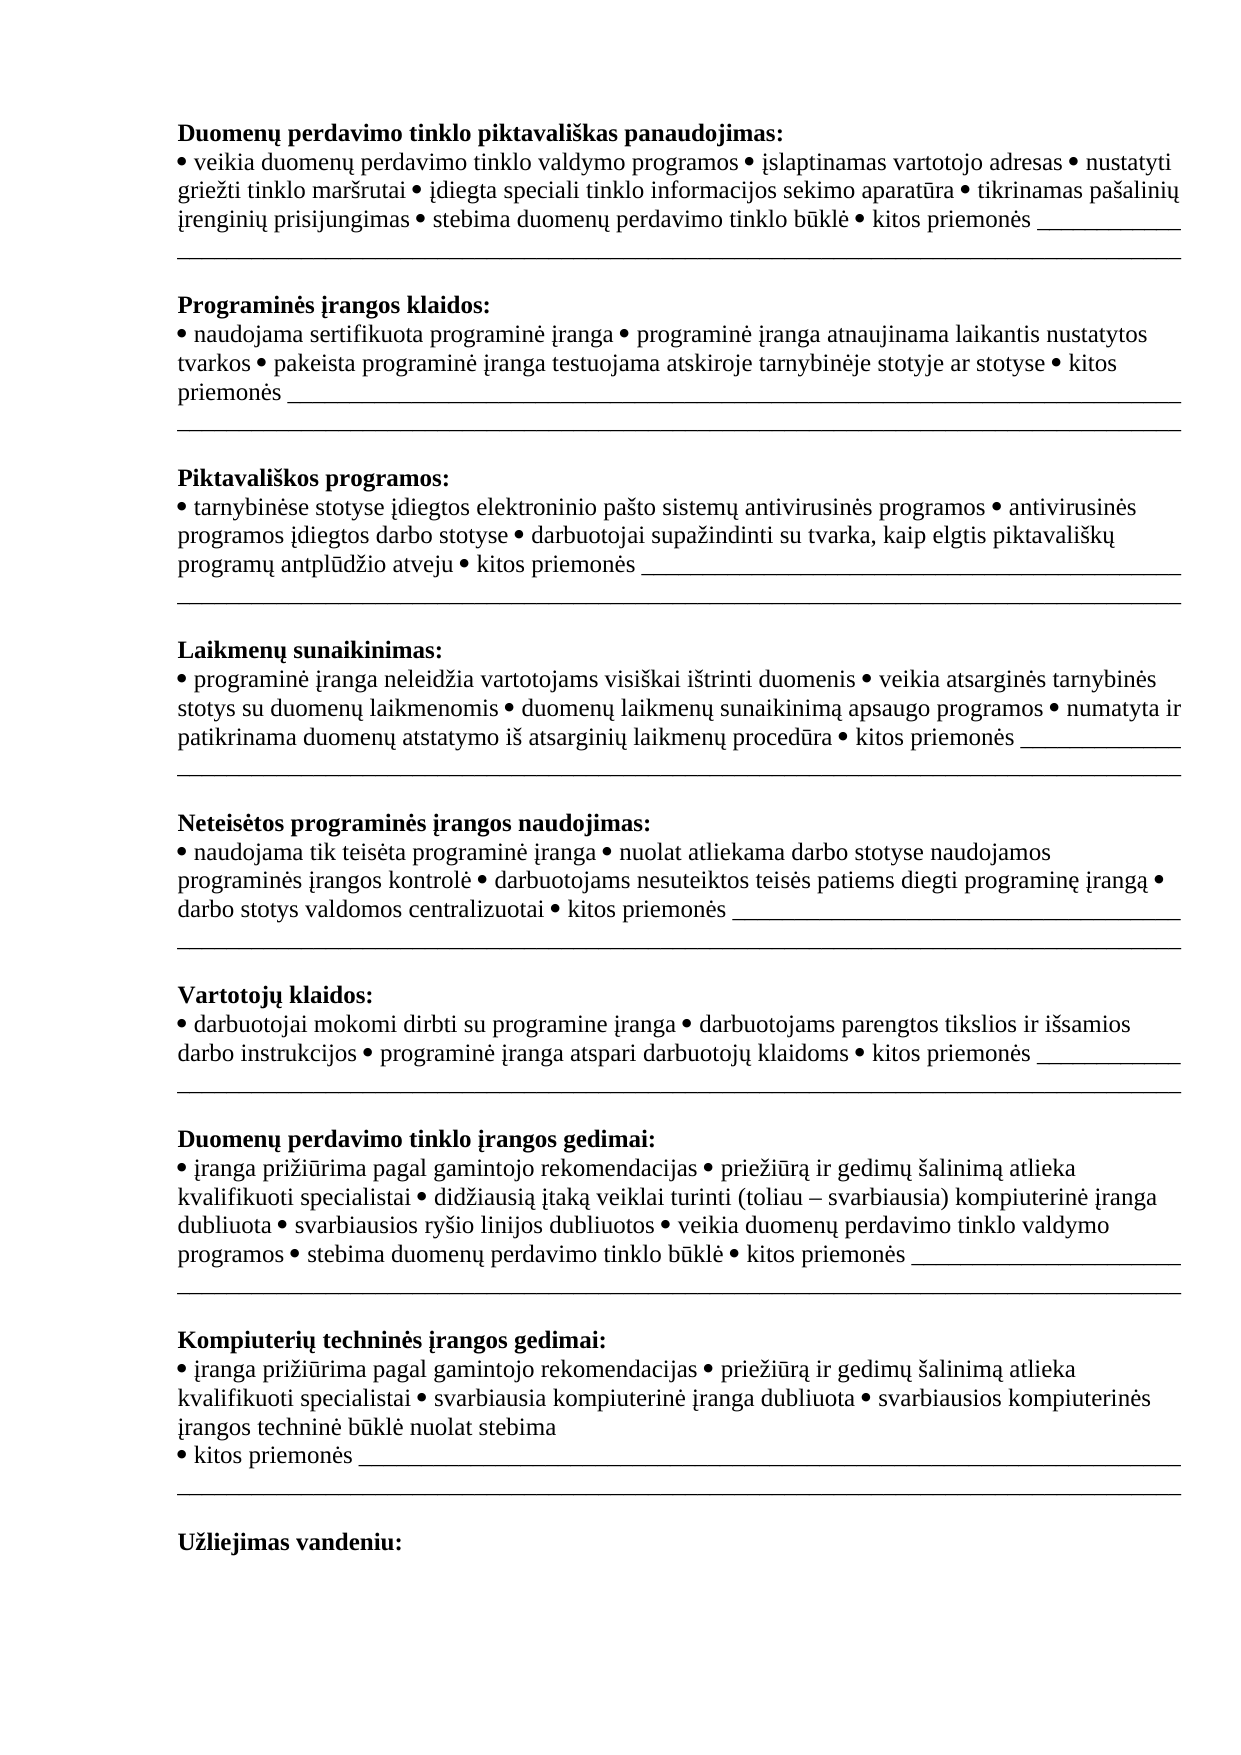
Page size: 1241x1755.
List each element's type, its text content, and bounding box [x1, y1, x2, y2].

text  darbuotojai mokomi dirbti su programine įranga  darbuotojams parengtos tikslios ir išsamios darbo instrukcijos  programinė įranga atspari darbuotojų klaidoms  kitos priemonės [177, 1009, 1181, 1067]
text  veikia duomenų perdavimo tinklo valdymo programos  įslaptinamas vartotojo adresas  nustatyti griežti tinklo maršrutai  įdiegta speciali tinklo informacijos sekimo aparatūra  tikrinamas pašalinių įrenginių prisijungimas  stebima duomenų perdavimo tinklo būklė  kitos priemonės [177, 147, 1181, 233]
text Kompiuterių techninės įrangos gedimai: [177, 1326, 1181, 1354]
text Piktavališkos programos: [177, 463, 1181, 492]
text Užliejimas vandeniu: [177, 1527, 1181, 1556]
text Vartotojų klaidos: [177, 981, 1181, 1009]
text  naudojama sertifikuota programinė įranga  programinė įranga atnaujinama laikantis nustatytos tvarkos  pakeista programinė įranga testuojama atskiroje tarnybinėje stotyje ar stotyse  kitos priemonės [177, 319, 1181, 406]
text Neteisėtos programinės įrangos naudojimas: [177, 808, 1181, 837]
text  programinė įranga neleidžia vartotojams visiškai ištrinti duomenis  veikia atsarginės tarnybinės stotys su duomenų laikmenomis  duomenų laikmenų sunaikinimą apsaugo programos  numatyta ir patikrinama duomenų atstatymo iš atsarginių laikmenų procedūra  kitos priemonės [177, 664, 1181, 751]
text  kitos priemonės [177, 1441, 1181, 1469]
text  tarnybinėse stotyse įdiegtos elektroninio pašto sistemų antivirusinės programos  antivirusinės programos įdiegtos darbo stotyse  darbuotojai supažindinti su tvarka, kaip elgtis piktavališkų programų antplūdžio atveju  kitos priemonės [177, 492, 1181, 578]
text Laikmenų sunaikinimas: [177, 636, 1181, 664]
text  įranga prižiūrima pagal gamintojo rekomendacijas  priežiūrą ir gedimų šalinimą atlieka kvalifikuoti specialistai  svarbiausia kompiuterinė įranga dubliuota  svarbiausios kompiuterinės įrangos techninė būklė nuolat stebima [177, 1354, 1181, 1441]
text Duomenų perdavimo tinklo įrangos gedimai: [177, 1124, 1181, 1153]
text Duomenų perdavimo tinklo piktavališkas panaudojimas: [177, 118, 1181, 147]
text Programinės įrangos klaidos: [177, 291, 1181, 319]
text  naudojama tik teisėta programinė įranga  nuolat atliekama darbo stotyse naudojamos programinės įrangos kontrolė  darbuotojams nesuteiktos teisės patiems diegti programinę įrangą  darbo stotys valdomos centralizuotai  kitos priemonės [177, 837, 1181, 923]
text  įranga prižiūrima pagal gamintojo rekomendacijas  priežiūrą ir gedimų šalinimą atlieka kvalifikuoti specialistai  didžiausią įtaką veiklai turinti (toliau – svarbiausia) kompiuterinė įranga dubliuota  svarbiausios ryšio linijos dubliuotos  veikia duomenų perdavimo tinklo valdymo programos  stebima duomenų perdavimo tinklo būklė  kitos priemonės [177, 1153, 1181, 1268]
